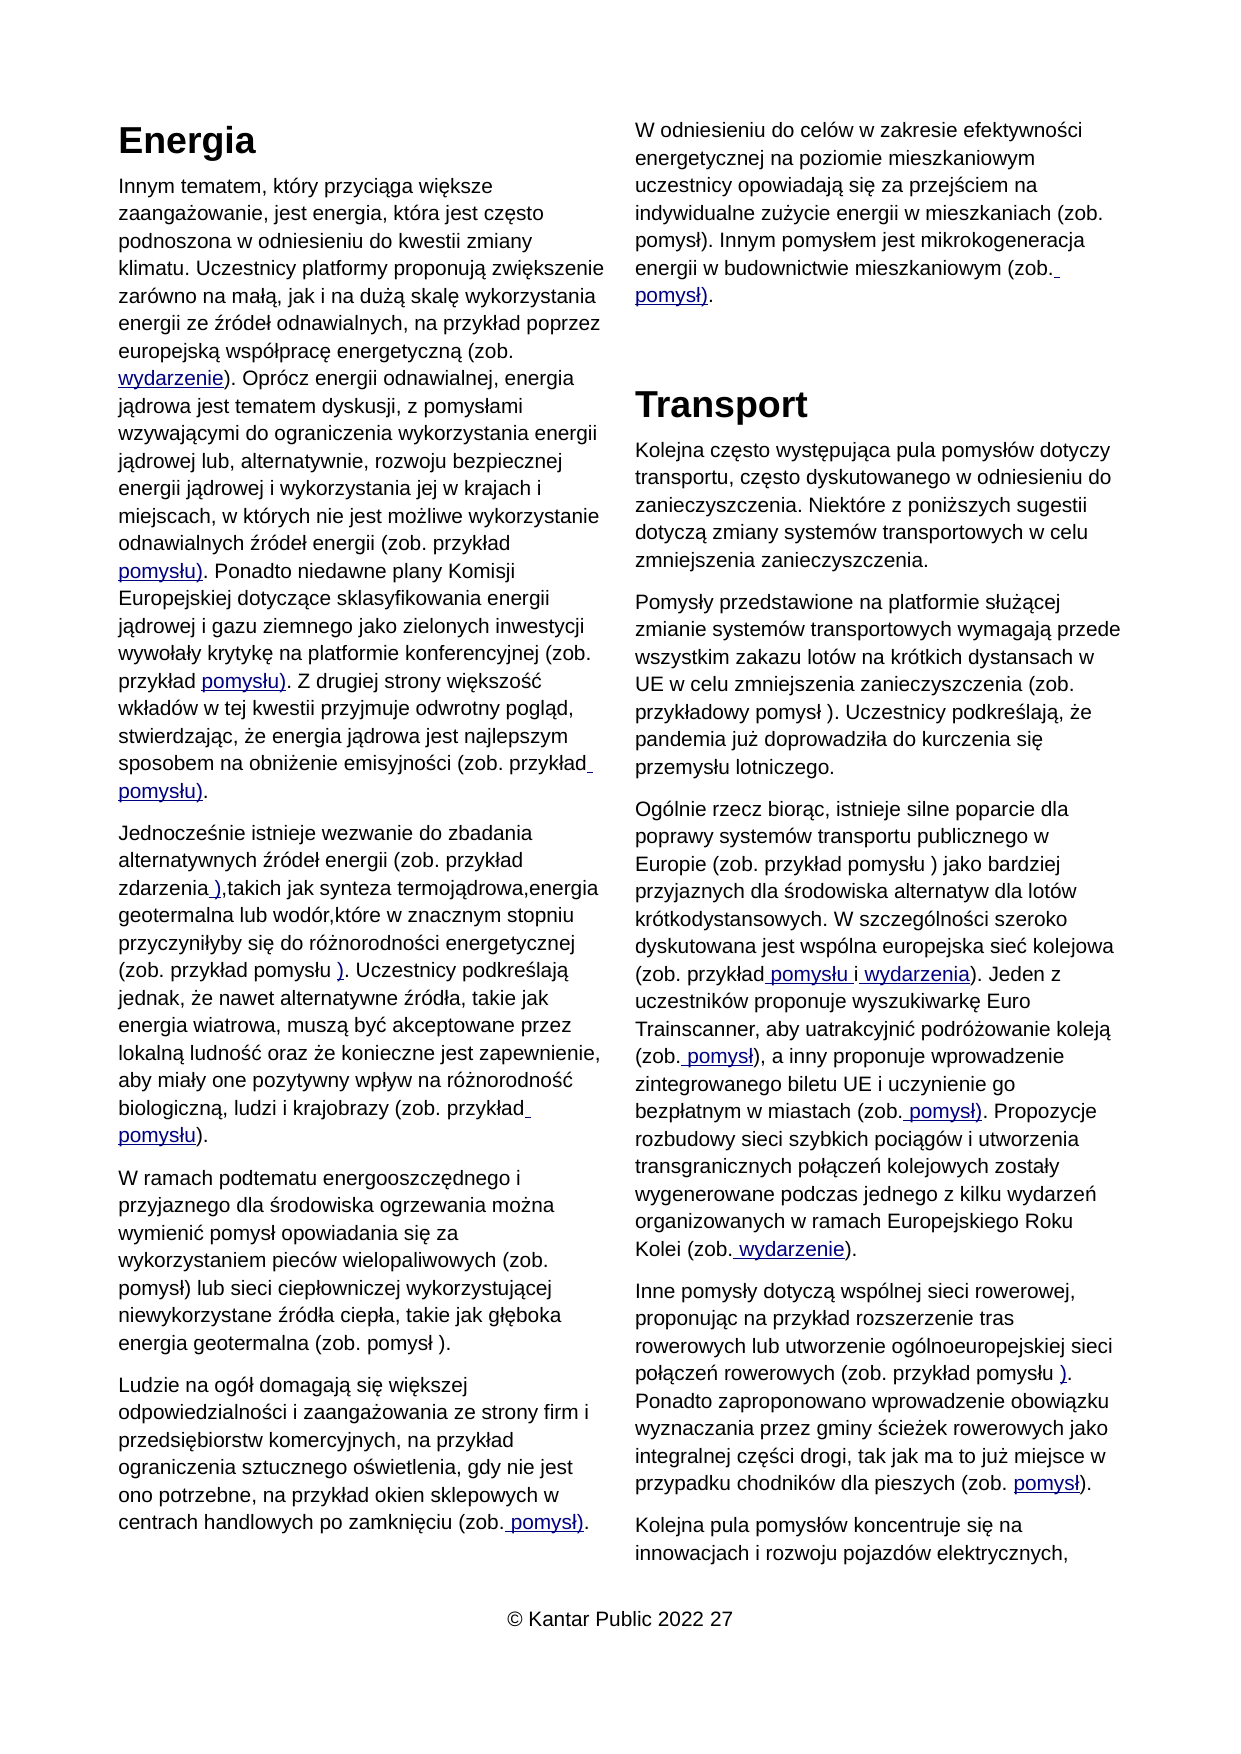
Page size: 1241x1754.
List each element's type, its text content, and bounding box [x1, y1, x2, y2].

text Pomysły przedstawione na platformie służącej zmianie systemów transportowych wymagają przede wszystkim zakazu lotów na krótkich dystansach w UE w celu zmniejszenia zanieczyszczenia (zob. przykładowy pomysł ). Uczestnicy podkreślają, że pandemia już doprowadziła do kurczenia się przemysłu lotniczego. [635, 589, 1122, 778]
text Ogólnie rzecz biorąc, istnieje silne poparcie dla poprawy systemów transportu publicznego w Europie (zob. przykład pomysłu ) jako bardziej przyjaznych dla środowiska alternatyw dla lotów krótkodystansowych. W szczególności szeroko dyskutowana jest wspólna europejska sieć kolejowa (zob. przykład pomysłu i wydarzenia). Jeden z uczestników proponuje wyszukiwarkę Euro Trainscanner, aby uatrakcyjnić podróżowanie koleją (zob. pomysł), a inny proponuje wprowadzenie zintegrowanego biletu UE i uczynienie go bezpłatnym w miastach (zob. pomysł). Propozycje rozbudowy sieci szybkich pociągów i utworzenia transgranicznych połączeń kolejowych zostały wygenerowane podczas jednego z kilku wydarzeń organizowanych w ramach Europejskiego Roku Kolei (zob. wydarzenie). [635, 797, 1122, 1261]
text W odniesieniu do celów w zakresie efektywności energetycznej na poziomie mieszkaniowym uczestnicy opowiadają się za przejściem na indywidualne zużycie energii w mieszkaniach (zob. pomysł). Innym pomysłem jest mikrokogeneracja energii w budownictwie mieszkaniowym (zob. pomysł). [635, 118, 1122, 307]
text Kolejna często występująca pula pomysłów dotyczy transportu, często dyskutowanego w odniesieniu do zanieczyszczenia. Niektóre z poniższych sugestii dotyczą zmiany systemów transportowych w celu zmniejszenia zanieczyszczenia. [635, 437, 1122, 571]
text Inne pomysły dotyczą wspólnej sieci rowerowej, proponując na przykład rozszerzenie tras rowerowych lub utworzenie ogólnoeuropejskiej sieci połączeń rowerowych (zob. przykład pomysłu ). Ponadto zaproponowano wprowadzenie obowiązku wyznaczania przez gminy ścieżek rowerowych jako integralnej części drogi, tak jak ma to już miejsce w przypadku chodników dla pieszych (zob. pomysł). [635, 1279, 1122, 1495]
subtitle Energia [118, 118, 605, 161]
text Kolejna pula pomysłów koncentruje się na innowacjach i rozwoju pojazdów elektrycznych, [635, 1513, 1122, 1565]
subtitle Transport [635, 382, 1122, 425]
text Innym tematem, który przyciąga większe zaangażowanie, jest energia, która jest często podnoszona w odniesieniu do kwestii zmiany klimatu. Uczestnicy platformy proponują zwiększenie zarówno na małą, jak i na dużą skalę wykorzystania energii ze źródeł odnawialnych, na przykład poprzez europejską współpracę energetyczną (zob. wydarzenie). Oprócz energii odnawialnej, energia jądrowa jest tematem dyskusji, z pomysłami wzywającymi do ograniczenia wykorzystania energii jądrowej lub, alternatywnie, rozwoju bezpiecznej energii jądrowej i wykorzystania jej w krajach i miejscach, w których nie jest możliwe wykorzystanie odnawialnych źródeł energii (zob. przykład pomysłu). Ponadto niedawne plany Komisji Europejskiej dotyczące sklasyfikowania energii jądrowej i gazu ziemnego jako zielonych inwestycji wywołały krytykę na platformie konferencyjnej (zob. przykład pomysłu). Z drugiej strony większość wkładów w tej kwestii przyjmuje odwrotny pogląd, stwierdzając, że energia jądrowa jest najlepszym sposobem na obniżenie emisyjności (zob. przykład pomysłu). [118, 174, 605, 803]
text Ludzie na ogół domagają się większej odpowiedzialności i zaangażowania ze strony firm i przedsiębiorstw komercyjnych, na przykład ograniczenia sztucznego oświetlenia, gdy nie jest ono potrzebne, na przykład okien sklepowych w centrach handlowych po zamknięciu (zob. pomysł). [118, 1372, 605, 1534]
text W ramach podtematu energooszczędnego i przyjaznego dla środowiska ogrzewania można wymienić pomysł opowiadania się za wykorzystaniem pieców wielopaliwowych (zob. pomysł) lub sieci ciepłowniczej wykorzystującej niewykorzystane źródła ciepła, takie jak głęboka energia geotermalna (zob. pomysł ). [118, 1165, 605, 1354]
text Jednocześnie istnieje wezwanie do zbadania alternatywnych źródeł energii (zob. przykład zdarzenia ),takich jak synteza termojądrowa,energia geotermalna lub wodór,które w znacznym stopniu przyczyniłyby się do różnorodności energetycznej (zob. przykład pomysłu ). Uczestnicy podkreślają jednak, że nawet alternatywne źródła, takie jak energia wiatrowa, muszą być akceptowane przez lokalną ludność oraz że konieczne jest zapewnienie, aby miały one pozytywny wpływ na różnorodność biologiczną, ludzi i krajobrazy (zob. przykład pomysłu). [118, 821, 605, 1147]
